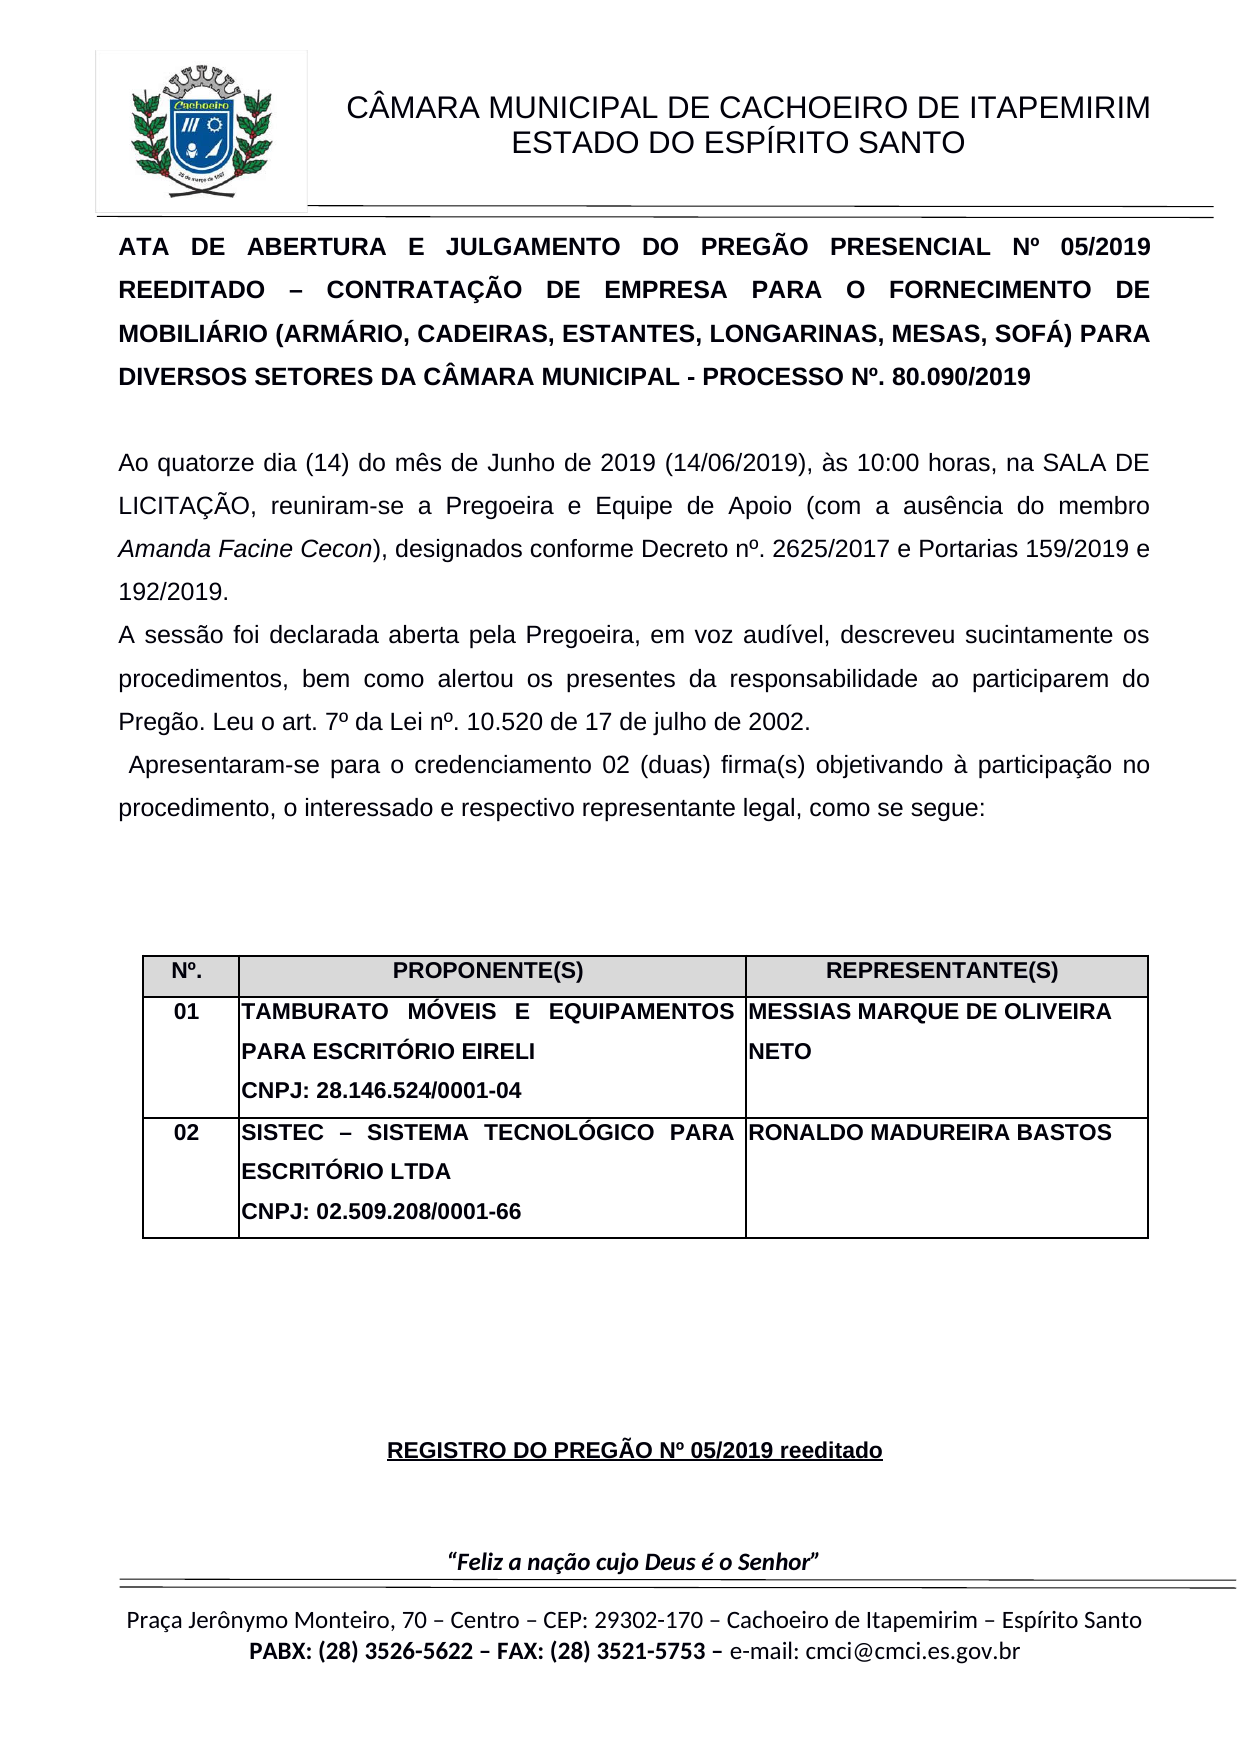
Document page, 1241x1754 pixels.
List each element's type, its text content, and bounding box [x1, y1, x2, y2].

table_cell RONALDO MADUREIRA BASTOS [747, 1119, 1147, 1237]
text Apresentaram-se para o credenciamento 02 (duas) firma(s) objetivando à participação no procedimento, o interessado e respectivo representante legal, como se segue: [118, 750, 1152, 822]
table_cell SISTEC – SISTEMA TECNOLÓGICO PARA ESCRITÓRIO LTDA CNPJ: 02.509.208/0001-66 [240, 1119, 745, 1237]
table_header REPRESENTANTE(S) [747, 957, 1147, 996]
table_cell MESSIAS MARQUE DE OLIVEIRA NETO [747, 998, 1147, 1117]
table_cell TAMBURATO MÓVEIS E EQUIPAMENTOS PARA ESCRITÓRIO EIRELI CNPJ: 28.146.524/0001-04 [240, 998, 745, 1117]
text ATA DE ABERTURA E JULGAMENTO DO PREGÃO PRESENCIAL Nº 05/2019 REEDITADO – CONTRATAÇÃO DE EMPRESA PARA O FORNECIMENTO DE MOBILIÁRIO (ARMÁRIO, CADEIRAS, ESTANTES, LONGARINAS, MESAS, SOFÁ) PARA DIVERSOS SETORES DA CÂMARA MUNICIPAL - PROCESSO Nº. 80.090/2019 [118, 232, 1152, 391]
text Ao quatorze dia (14) do mês de Junho de 2019 (14/06/2019), às 10:00 horas, na SALA DE LICITAÇÃO, reuniram-se a Pregoeira e Equipe de Apoio (com a ausência do membro Amanda Facine Cecon), designados conforme Decreto nº. 2625/2017 e Portarias 159/2019 e 192/2019. [118, 448, 1152, 606]
table_header Nº. [144, 957, 238, 996]
text REGISTRO DO PREGÃO Nº 05/2019 reeditado [118, 1437, 1152, 1463]
table_cell 01 [144, 998, 238, 1117]
table_header PROPONENTE(S) [240, 957, 745, 996]
table_cell 02 [144, 1119, 238, 1237]
text A sessão foi declarada aberta pela Pregoeira, em voz audível, descreveu sucintamente os procedimentos, bem como alertou os presentes da responsabilidade ao participarem do Pregão. Leu o art. 7º da Lei nº. 10.520 de 17 de julho de 2002. [118, 621, 1152, 736]
